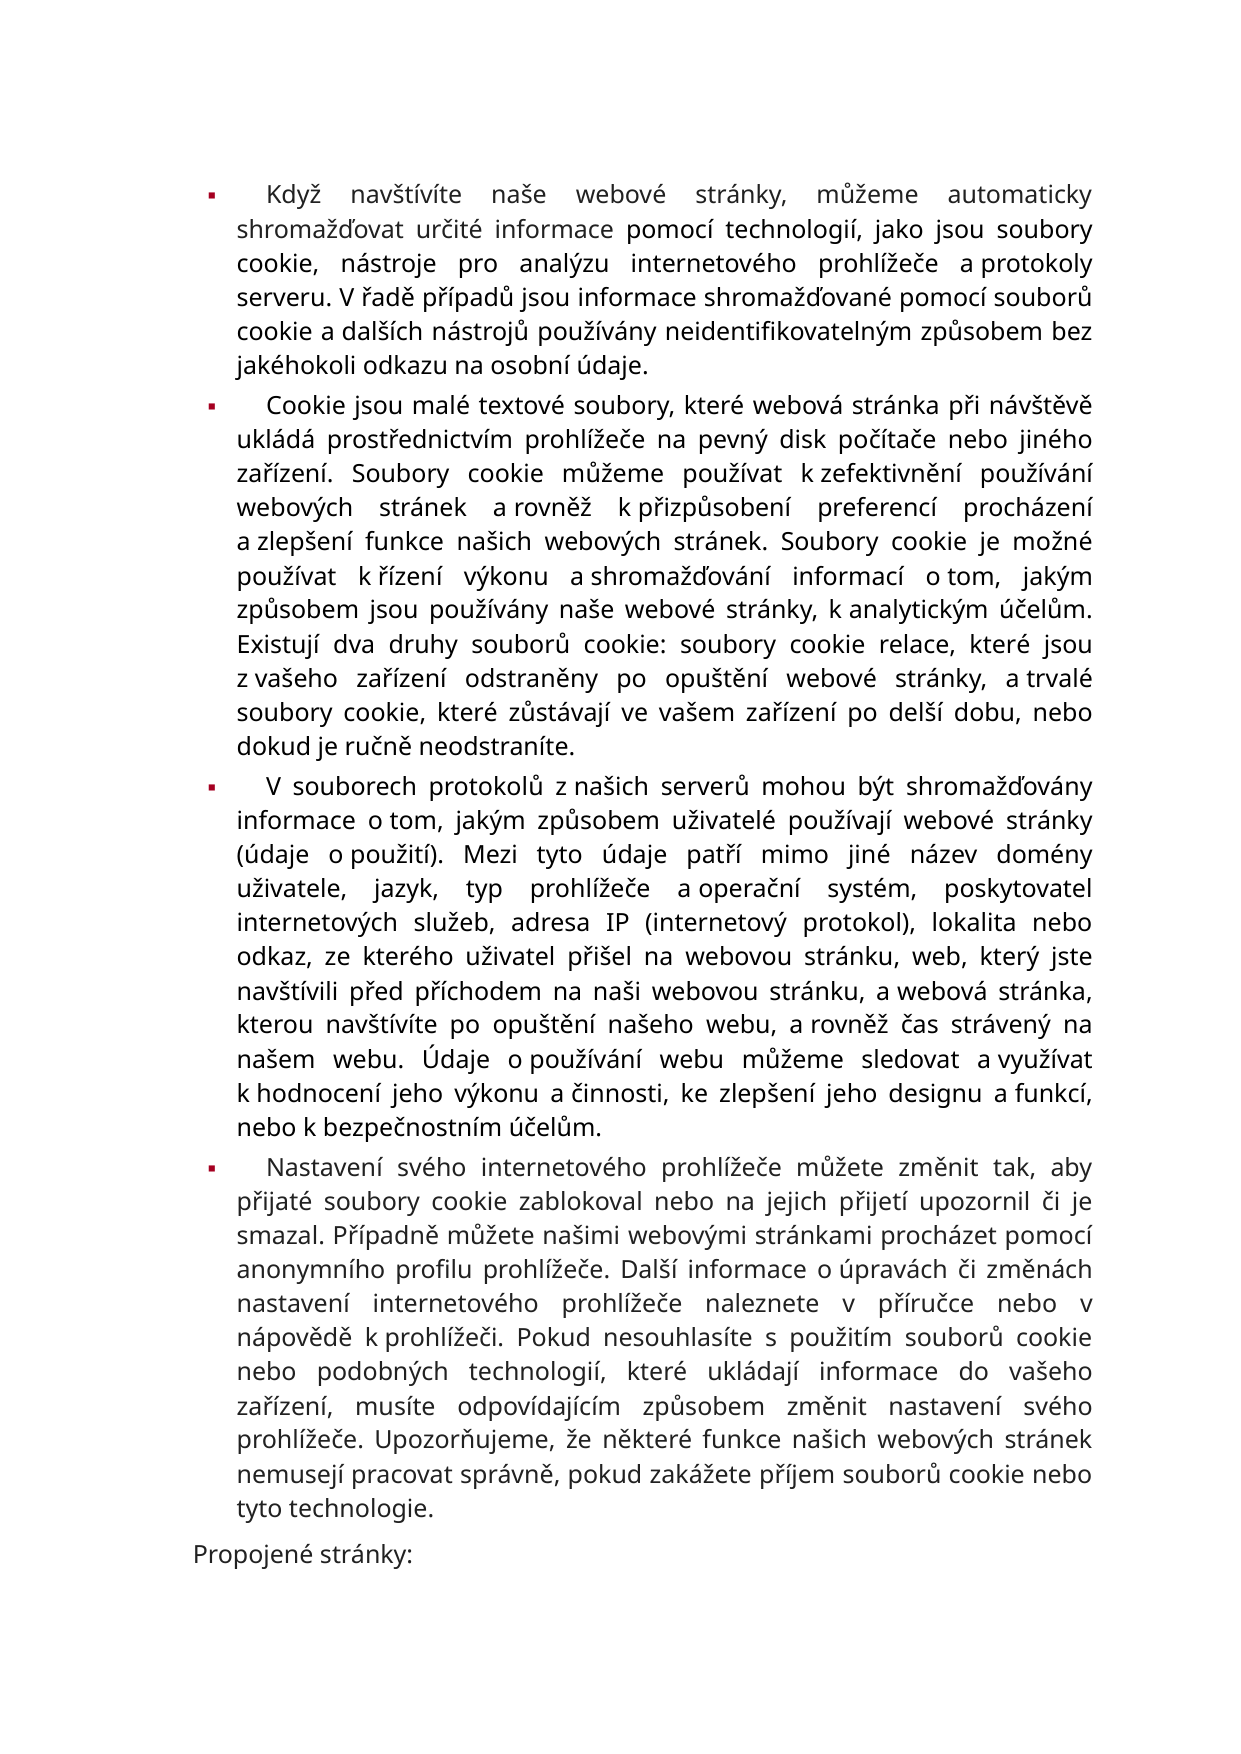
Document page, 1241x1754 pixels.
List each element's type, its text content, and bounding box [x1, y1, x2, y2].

subtitle Propojené stránky: [148, 1537, 1092, 1571]
subtitle Nastavení svého internetového prohlížeče můžete změnit tak, aby přijaté soubory cookie zablokoval nebo na jejich přijetí upozornil či je smazal. Případně můžete našimi webovými stránkami procházet pomocí anonymního profilu prohlížeče. Další informace o úpravách či změnách nastavení internetového prohlížeče naleznete v příručce nebo v nápovědě k prohlížeči. Pokud nesouhlasíte s použitím souborů cookie nebo podobných technologií, které ukládají informace do vašeho zařízení, musíte odpovídajícím způsobem změnit nastavení svého prohlížeče. Upozorňujeme, že některé funkce našich webových stránek nemusejí pracovat správně, pokud zakážete příjem souborů cookie nebo tyto technologie. [207, 1150, 1092, 1524]
subtitle Když navštívíte naše webové stránky, můžeme automaticky shromažďovat určité informace pomocí technologií, jako jsou soubory cookie, nástroje pro analýzu internetového prohlížeče a protokoly serveru. V řadě případů jsou informace shromažďované pomocí souborů cookie a dalších nástrojů používány neidentifikovatelným způsobem bez jakéhokoli odkazu na osobní údaje. [207, 177, 1092, 382]
subtitle V souborech protokolů z našich serverů mohou být shromažďovány informace o tom, jakým způsobem uživatelé používají webové stránky (údaje o použití). Mezi tyto údaje patří mimo jiné název domény uživatele, jazyk, typ prohlížeče a operační systém, poskytovatel internetových služeb, adresa IP (internetový protokol), lokalita nebo odkaz, ze kterého uživatel přišel na webovou stránku, web, který jste navštívili před příchodem na naši webovou stránku, a webová stránka, kterou navštívíte po opuštění našeho webu, a rovněž čas strávený na našem webu. Údaje o používání webu můžeme sledovat a využívat k hodnocení jeho výkonu a činnosti, ke zlepšení jeho designu a funkcí, nebo k bezpečnostním účelům. [207, 769, 1092, 1143]
subtitle Cookie jsou malé textové soubory, které webová stránka při návštěvě ukládá prostřednictvím prohlížeče na pevný disk počítače nebo jiného zařízení. Soubory cookie můžeme používat k zefektivnění používání webových stránek a rovněž k přizpůsobení preferencí procházení a zlepšení funkce našich webových stránek. Soubory cookie je možné používat k řízení výkonu a shromažďování informací o tom, jakým způsobem jsou používány naše webové stránky, k analytickým účelům. Existují dva druhy souborů cookie: soubory cookie relace, které jsou z vašeho zařízení odstraněny po opuštění webové stránky, a trvalé soubory cookie, které zůstávají ve vašem zařízení po delší dobu, nebo dokud je ručně neodstraníte. [207, 388, 1092, 762]
